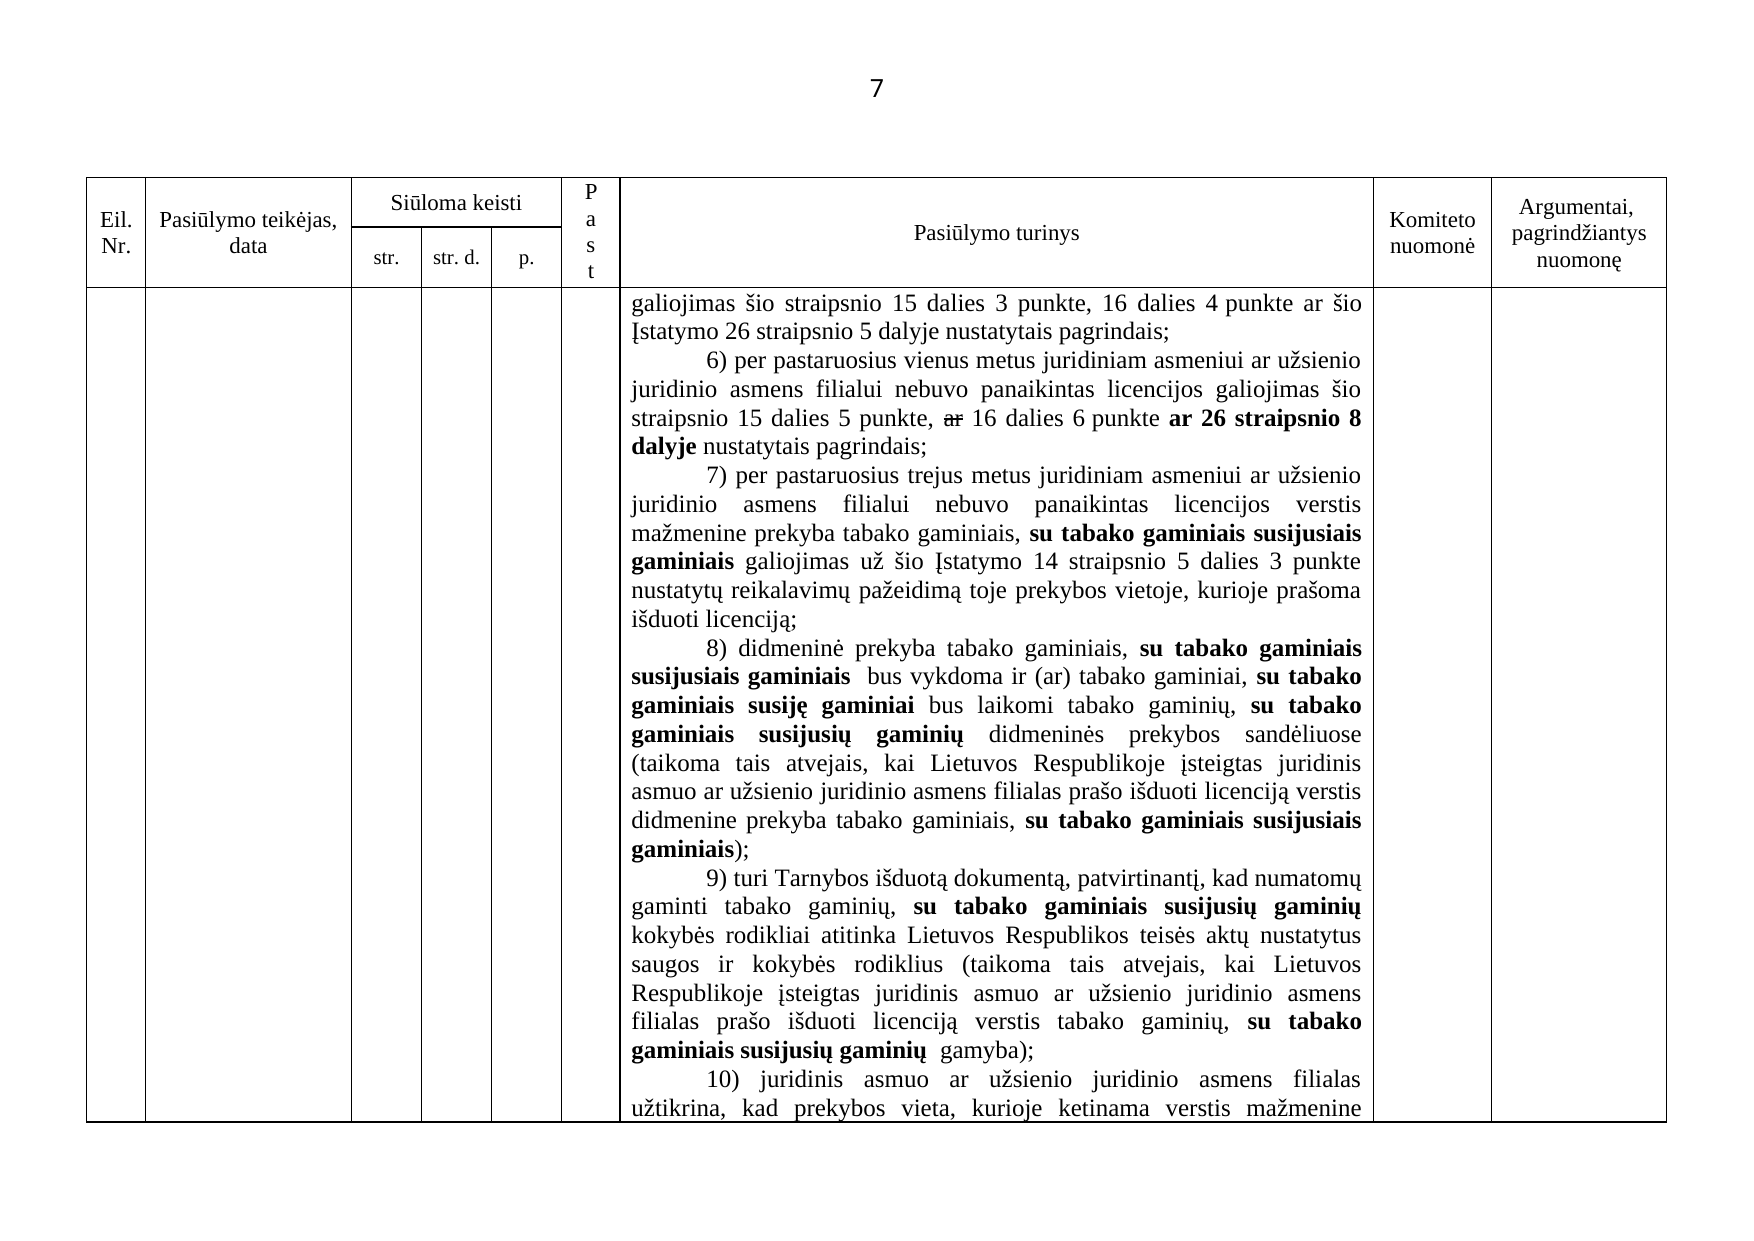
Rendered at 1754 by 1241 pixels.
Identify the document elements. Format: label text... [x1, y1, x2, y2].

table_header Komiteto nuomonė [1374, 178, 1491, 287]
table_header Pasiūlymo teikėjas, data [146, 178, 351, 287]
table_header Argumentai, pagrindžiantys nuomonę [1492, 178, 1666, 287]
table_cell str. [352, 228, 421, 287]
table_header Pastabos [562, 178, 619, 287]
table_cell [492, 288, 561, 1121]
table_cell [1492, 288, 1666, 1121]
table_cell [1374, 288, 1491, 1121]
table_cell [87, 288, 145, 1121]
table_header Eil. Nr. [87, 178, 145, 287]
table_cell [422, 288, 491, 1121]
table_cell [352, 288, 421, 1121]
table_cell str. d. [422, 228, 491, 287]
table_header Pasiūlymo turinys [621, 178, 1373, 287]
table_cell galiojimas šio straipsnio 15 dalies 3 punkte, 16 dalies 4 punkte ar šio Įstatymo 26 straipsnio 5 dalyje nustatytais pagrindais; 6) per pastaruosius vienus metus juridiniam asmeniui ar užsienio juridinio asmens filialui nebuvo panaikintas licencijos galiojimas šio straipsnio 15 dalies 5 punkte, ar 16 dalies 6 punkte ar 26 straipsnio 8 dalyje nustatytais pagrindais; 7) per pastaruosius trejus metus juridiniam asmeniui ar užsienio juridinio asmens filialui nebuvo panaikintas licencijos verstis mažmenine prekyba tabako gaminiais, su tabako gaminiais susijusiais gaminiais galiojimas už šio Įstatymo 14 straipsnio 5 dalies 3 punkte nustatytų reikalavimų pažeidimą toje prekybos vietoje, kurioje prašoma išduoti licenciją; 8) didmeninė prekyba tabako gaminiais, su tabako gaminiais susijusiais gaminiais bus vykdoma ir (ar) tabako gaminiai, su tabako gaminiais susiję gaminiai bus laikomi tabako gaminių, su tabako gaminiais susijusių gaminių didmeninės prekybos sandėliuose (taikoma tais atvejais, kai Lietuvos Respublikoje įsteigtas juridinis asmuo ar užsienio juridinio asmens filialas prašo išduoti licenciją verstis didmenine prekyba tabako gaminiais, su tabako gaminiais susijusiais gaminiais); 9) turi Tarnybos išduotą dokumentą, patvirtinantį, kad numatomų gaminti tabako gaminių, su tabako gaminiais susijusių gaminių kokybės rodikliai atitinka Lietuvos Respublikos teisės aktų nustatytus saugos ir kokybės rodiklius (taikoma tais atvejais, kai Lietuvos Respublikoje įsteigtas juridinis asmuo ar užsienio juridinio asmens filialas prašo išduoti licenciją verstis tabako gaminių, su tabako gaminiais susijusių gaminių gamyba); 10) juridinis asmuo ar užsienio juridinio asmens filialas užtikrina, kad prekybos vieta, kurioje ketinama verstis mažmenine [621, 288, 1373, 1121]
table_header Siūloma keisti [352, 178, 561, 226]
table_cell [146, 288, 351, 1121]
table_cell p. [492, 228, 561, 287]
table_cell [562, 288, 619, 1121]
